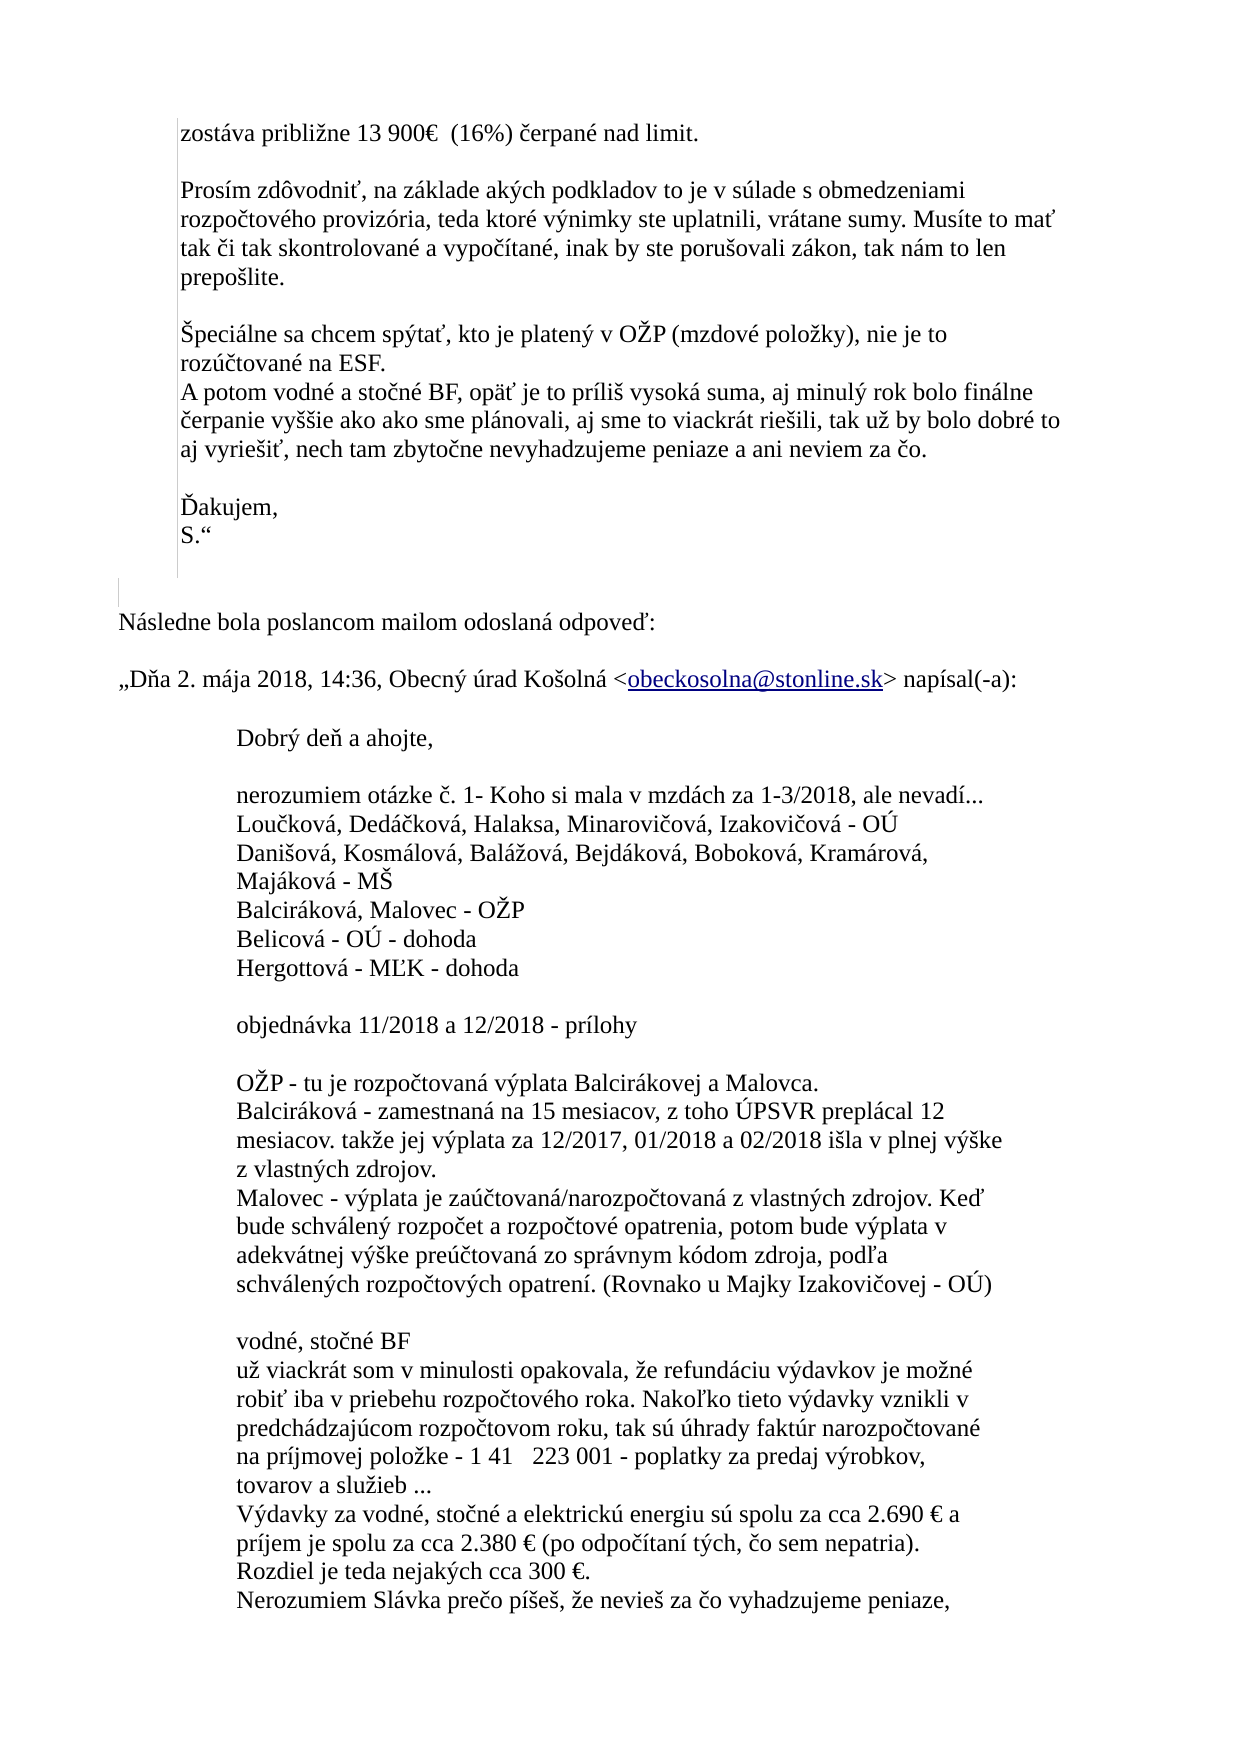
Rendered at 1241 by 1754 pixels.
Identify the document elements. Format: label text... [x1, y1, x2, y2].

text „Dňa 2. mája 2018, 14:36, Obecný úrad Košolná <obeckosolna@stonline.sk> napísal(-a): [118, 664, 1063, 693]
text A potom vodné a stočné BF, opäť je to príliš vysoká suma, aj minulý rok bolo finálne čerpanie vyššie ako ako sme plánovali, aj sme to viackrát riešili, tak už by bolo dobré to aj vyriešiť, nech tam zbytočne nevyhadzujeme peniaze a ani neviem za čo. [178, 377, 1063, 463]
text S.“ [178, 521, 1063, 549]
text Ďakujem, [178, 492, 1063, 521]
text Špeciálne sa chcem spýtať, kto je platený v OŽP (mzdové položky), nie je to rozúčtované na ESF. [178, 319, 1063, 377]
text Prosím zdôvodniť, na základe akých podkladov to je v súlade s obmedzeniami rozpočtového provizória, teda ktoré výnimky ste uplatnili, vrátane sumy. Musíte to mať tak či tak skontrolované a vypočítané, inak by ste porušovali zákon, tak nám to len prepošlite. [178, 176, 1063, 291]
text Následne bola poslancom mailom odoslaná odpoveď: [118, 607, 1063, 636]
text Dobrý deň a ahojte, nerozumiem otázke č. 1- Koho si mala v mzdách za 1-3/2018, ale nevadí... Loučková, Dedáčková, Halaksa, Minarovičová, Izakovičová - OÚ Danišová, Kosmálová, Balážová, Bejdáková, Boboková, Kramárová, Majáková - MŠ Balciráková, Malovec - OŽP Belicová - OÚ - dohoda Hergottová - MĽK - dohoda objednávka 11/2018 a 12/2018 - prílohy OŽP - tu je rozpočtovaná výplata Balcirákovej a Malovca. Balciráková - zamestnaná na 15 mesiacov, z toho ÚPSVR preplácal 12 mesiacov. takže jej výplata za 12/2017, 01/2018 a 02/2018 išla v plnej výške z vlastných zdrojov. Malovec - výplata je zaúčtovaná/narozpočtovaná z vlastných zdrojov. Keď bude schválený rozpočet a rozpočtové opatrenia, potom bude výplata v adekvátnej výške preúčtovaná zo správnym kódom zdroja, podľa schválených rozpočtových opatrení. (Rovnako u Majky Izakovičovej - OÚ) vodné, stočné BF už viackrát som v minulosti opakovala, že refundáciu výdavkov je možné robiť iba v priebehu rozpočtového roka. Nakoľko tieto výdavky vznikli v predchádzajúcom rozpočtovom roku, tak sú úhrady faktúr narozpočtované na príjmovej položke - 1 41 223 001 - poplatky za predaj výrobkov, tovarov a služieb ... Výdavky za vodné, stočné a elektrickú energiu sú spolu za cca 2.690 € a príjem je spolu za cca 2.380 € (po odpočítaní tých, čo sem nepatria). Rozdiel je teda nejakých cca 300 €. Nerozumiem Slávka prečo píšeš, že nevieš za čo vyhadzujeme peniaze, [236, 723, 1004, 1614]
text zostáva približne 13 900€ (16%) čerpané nad limit. [178, 118, 1063, 147]
